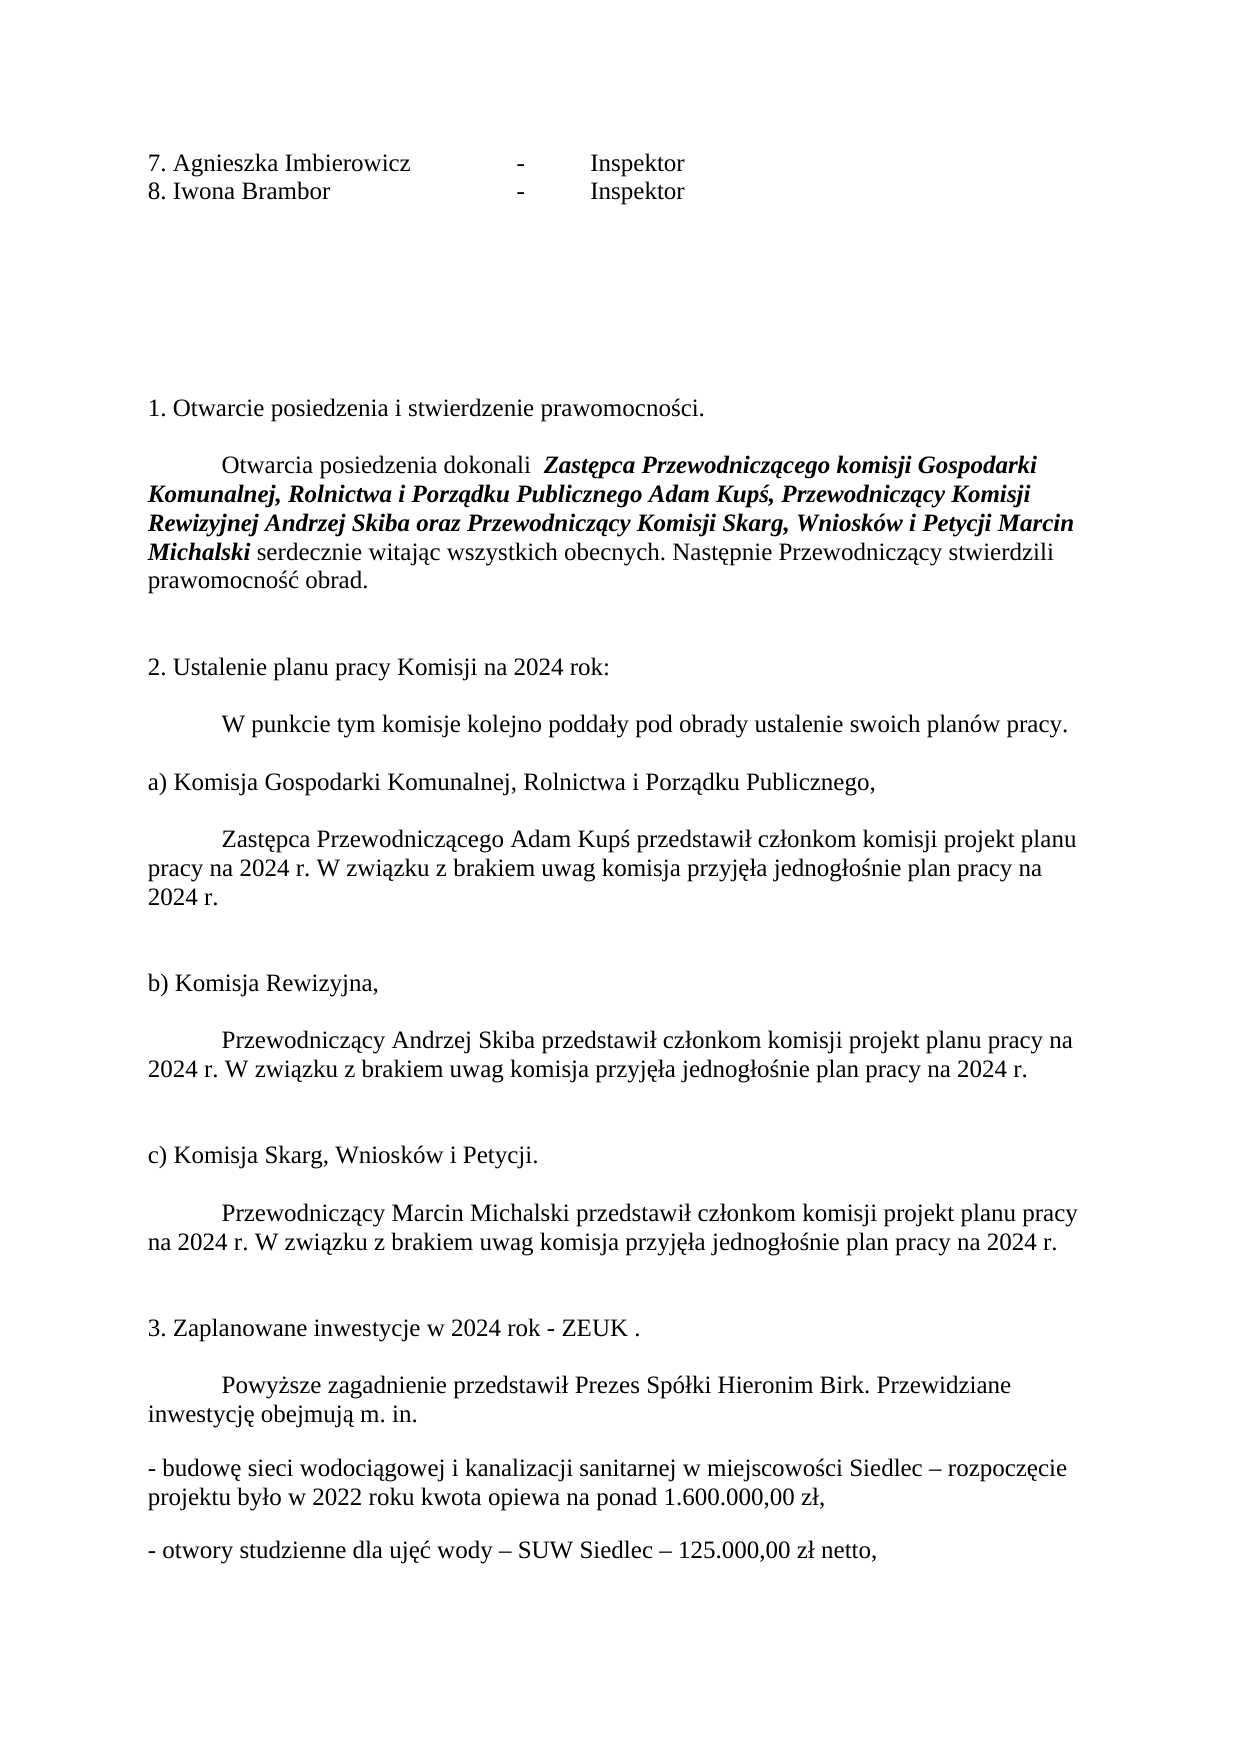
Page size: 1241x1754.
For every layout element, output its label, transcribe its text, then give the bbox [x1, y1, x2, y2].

text 7. Agnieszka Imbierowicz - Inspektor 8. Iwona Brambor - Inspektor [148, 148, 1093, 205]
text - budowę sieci wodociągowej i kanalizacji sanitarnej w miejscowości Siedlec – rozpoczęcie projektu było w 2022 roku kwota opiewa na ponad 1.600.000,00 zł, [148, 1453, 1093, 1511]
text 1. Otwarcie posiedzenia i stwierdzenie prawomocności. Otwarcia posiedzenia dokonali Zastępca Przewodniczącego komisji Gospodarki Komunalnej, Rolnictwa i Porządku Publicznego Adam Kupś, Przewodniczący Komisji Rewizyjnej Andrzej Skiba oraz Przewodniczący Komisji Skarg, Wniosków i Petycji Marcin Michalski serdecznie witając wszystkich obecnych. Następnie Przewodniczący stwierdzili prawomocność obrad. 2. Ustalenie planu pracy Komisji na 2024 rok: W punkcie tym komisje kolejno poddały pod obrady ustalenie swoich planów pracy. a) Komisja Gospodarki Komunalnej, Rolnictwa i Porządku Publicznego, Zastępca Przewodniczącego Adam Kupś przedstawił członkom komisji projekt planu pracy na 2024 r. W związku z brakiem uwag komisja przyjęła jednogłośnie plan pracy na 2024 r. b) Komisja Rewizyjna, Przewodniczący Andrzej Skiba przedstawił członkom komisji projekt planu pracy na 2024 r. W związku z brakiem uwag komisja przyjęła jednogłośnie plan pracy na 2024 r. c) Komisja Skarg, Wniosków i Petycji. Przewodniczący Marcin Michalski przedstawił członkom komisji projekt planu pracy na 2024 r. W związku z brakiem uwag komisja przyjęła jednogłośnie plan pracy na 2024 r. 3. Zaplanowane inwestycje w 2024 rok - ZEUK . Powyższe zagadnienie przedstawił Prezes Spółki Hieronim Birk. Przewidziane inwestycję obejmują m. in. [148, 393, 1093, 1428]
text - otwory studzienne dla ujęć wody – SUW Siedlec – 125.000,00 zł netto, [148, 1536, 1093, 1564]
